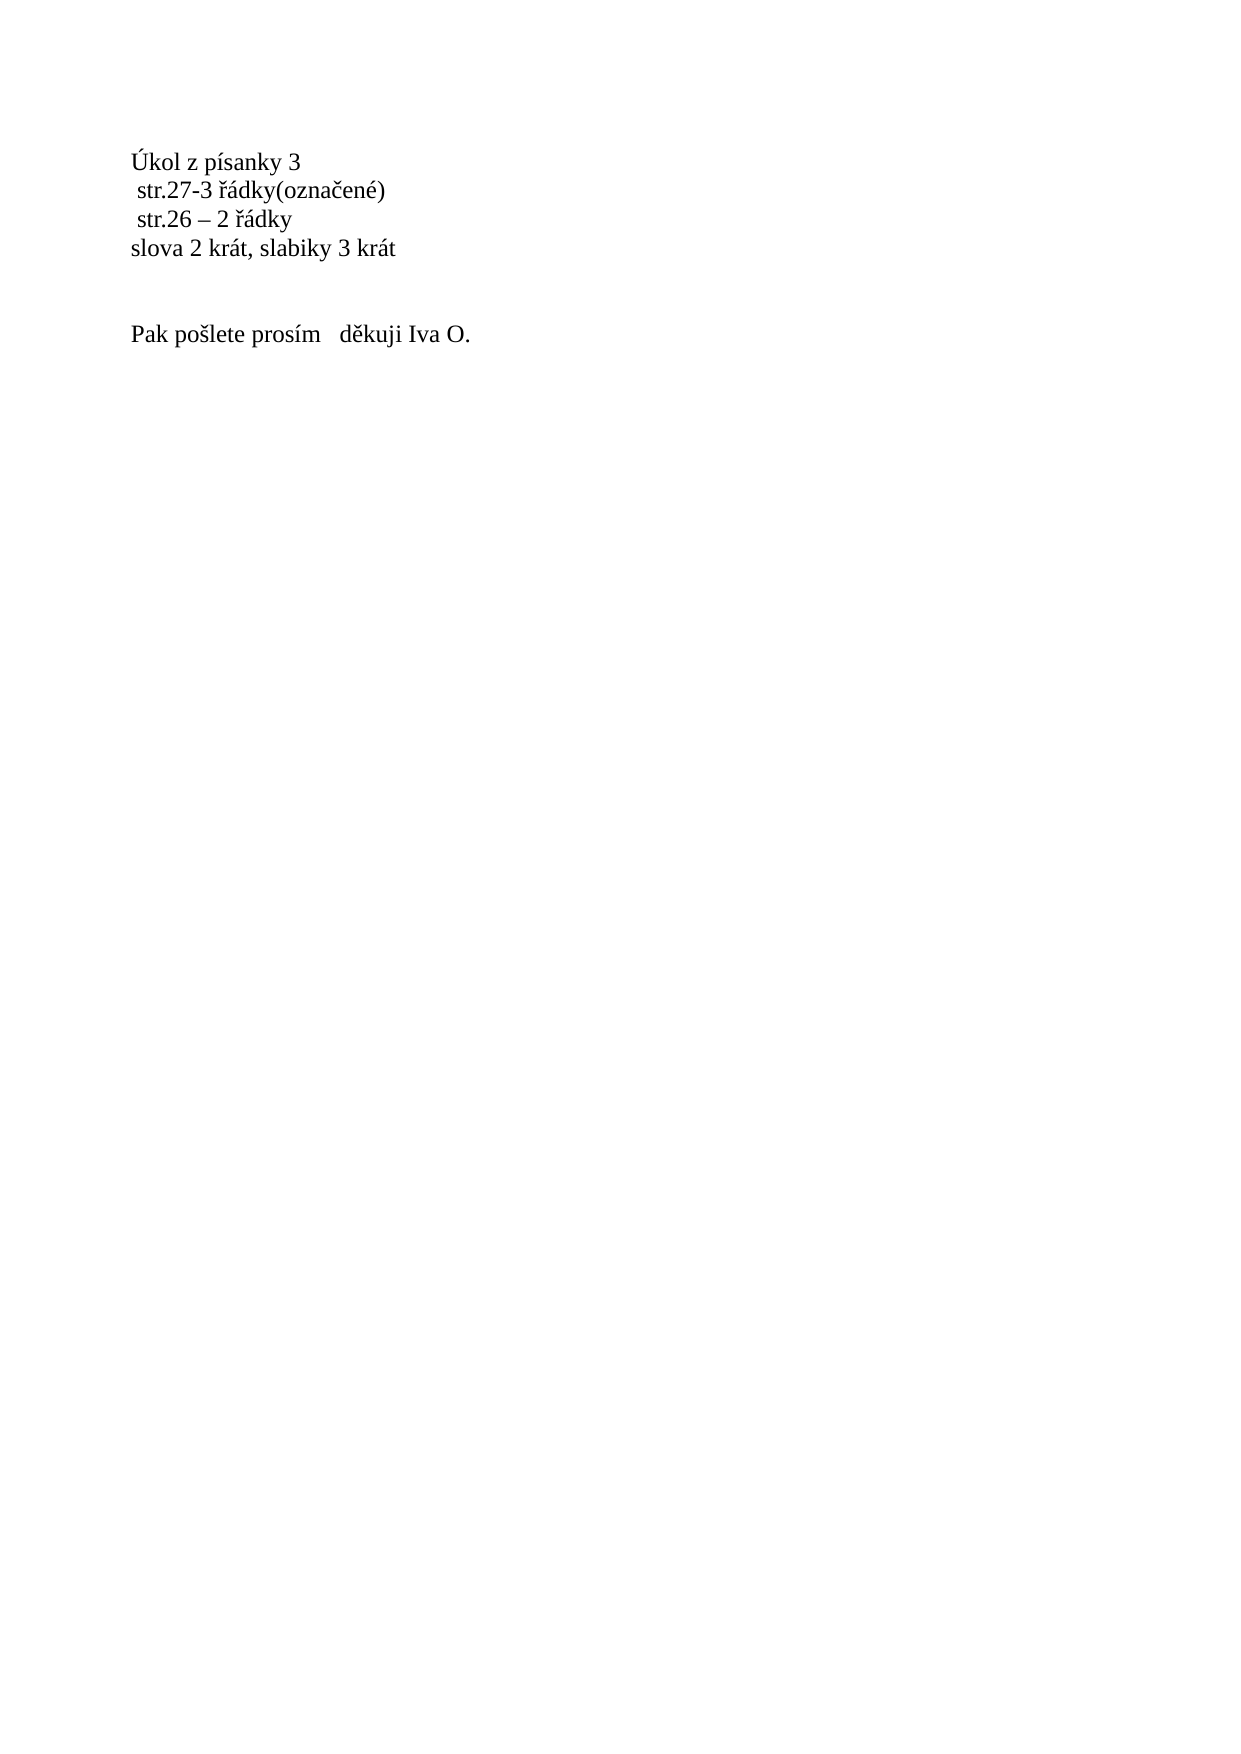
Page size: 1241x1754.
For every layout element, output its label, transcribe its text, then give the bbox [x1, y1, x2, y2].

text Pak pošlete prosím děkuji Iva O. [118, 319, 1122, 348]
text str.27-3 řádky(označené) [118, 176, 1122, 204]
text str.26 – 2 řádky [118, 204, 1122, 233]
text Úkol z písanky 3 [118, 147, 1122, 176]
text slova 2 krát, slabiky 3 krát [118, 233, 1122, 262]
